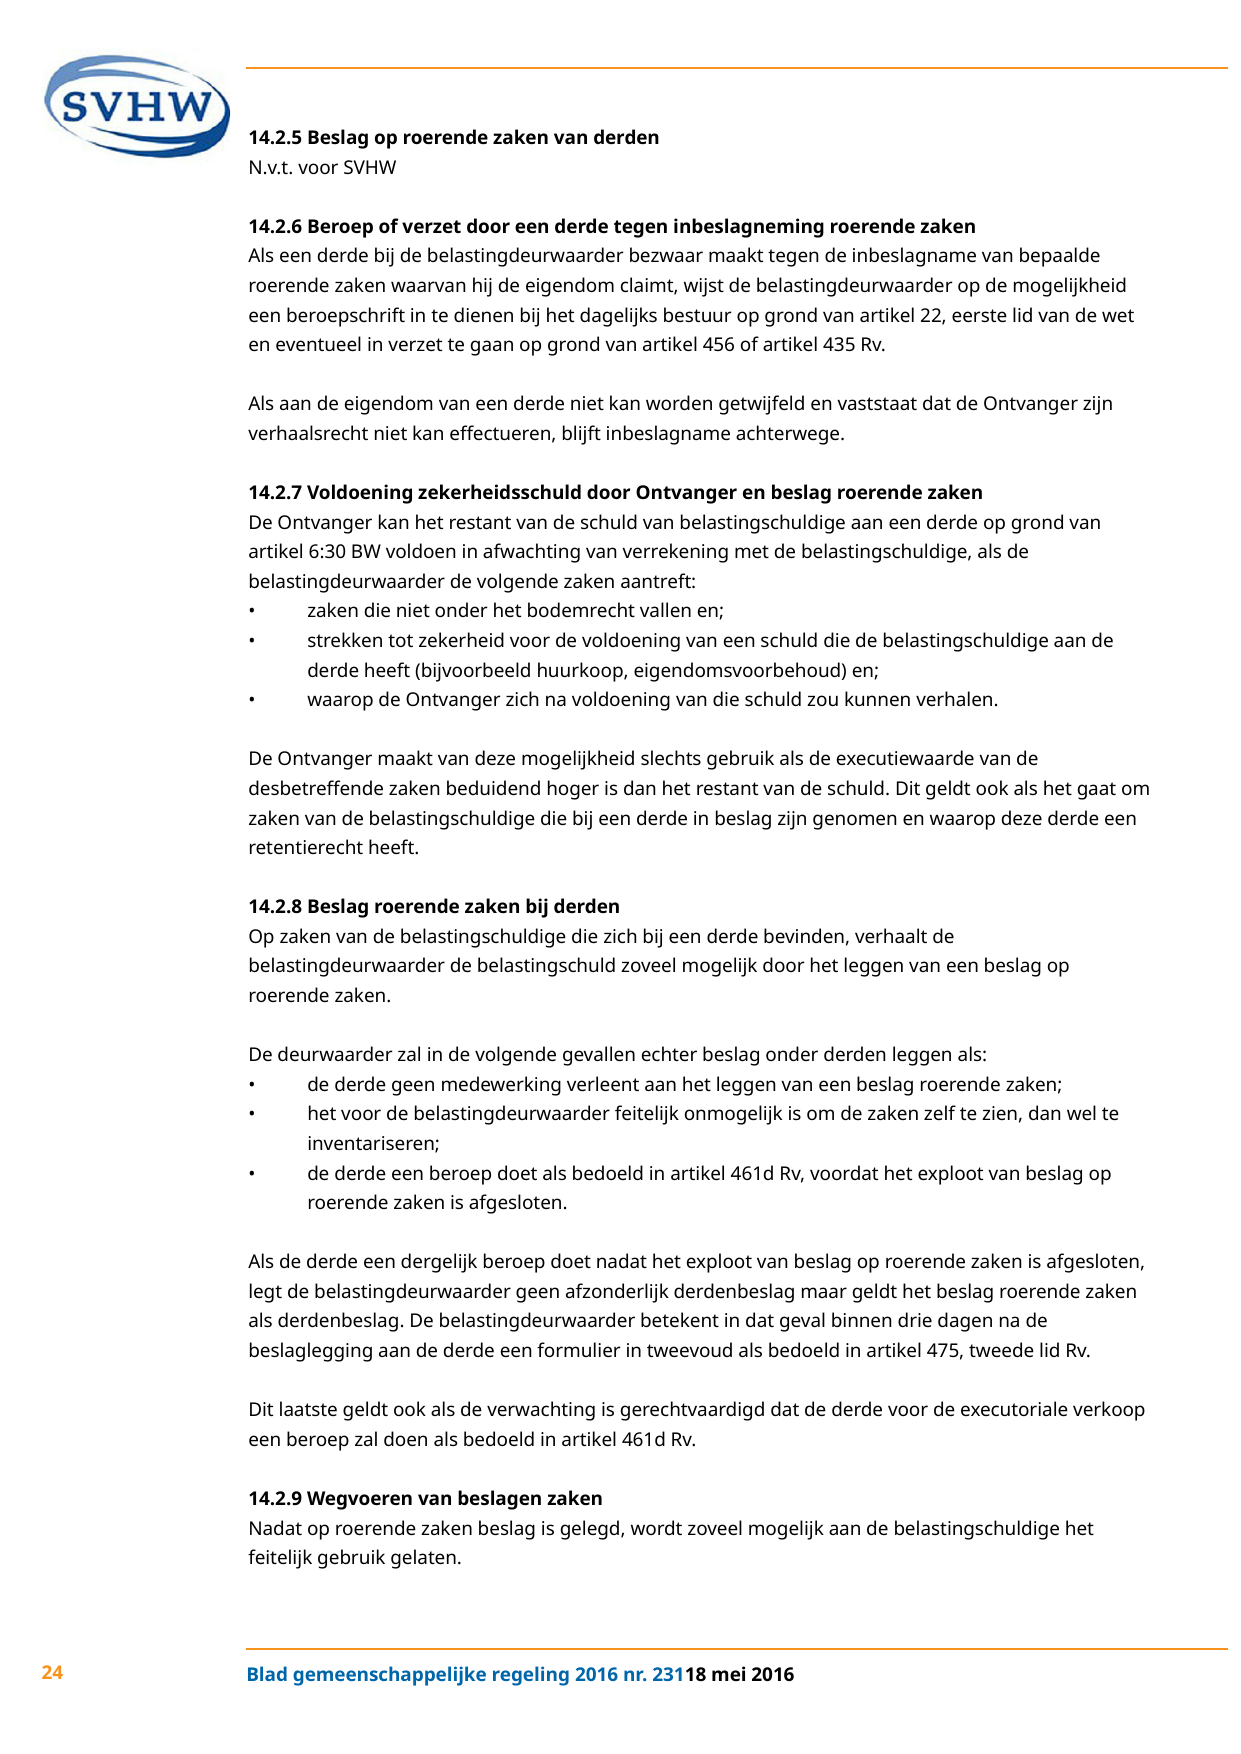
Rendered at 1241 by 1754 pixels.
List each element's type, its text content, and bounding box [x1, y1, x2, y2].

text 14.2.6 Beroep of verzet door een derde tegen inbeslagneming roerende zaken [248, 213, 1152, 239]
picture [41, 47, 231, 172]
text Als een derde bij de belastingdeurwaarder bezwaar maakt tegen de inbeslagname van bepaalde roerende zaken waarvan hij de eigendom claimt, wijst de belastingdeurwaarder op de mogelijkheid een beroepschrift in te dienen bij het dagelijks bestuur op grond van artikel 22, eerste lid van de wet en eventueel in verzet te gaan op grond van artikel 456 of artikel 435 Rv. [248, 243, 1152, 357]
text De deurwaarder zal in de volgende gevallen echter beslag onder derden leggen als: [248, 1041, 1152, 1067]
text Nadat op roerende zaken beslag is gelegd, wordt zoveel mogelijk aan de belastingschuldige het feitelijk gebruik gelaten. [248, 1515, 1152, 1570]
list zaken die niet onder het bodemrecht vallen en; [248, 598, 1152, 623]
text Als aan de eigendom van een derde niet kan worden getwijfeld en vaststaat dat de Ontvanger zijn verhaalsrecht niet kan effectueren, blijft inbeslagname achterwege. [248, 391, 1152, 446]
text 14.2.8 Beslag roerende zaken bij derden [248, 893, 1152, 919]
list het voor de belastingdeurwaarder feitelijk onmogelijk is om de zaken zelf te zien, dan wel te inventariseren; [248, 1101, 1152, 1156]
text 14.2.7 Voldoening zekerheidsschuld door Ontvanger en beslag roerende zaken [248, 479, 1152, 505]
text 14.2.9 Wegvoeren van beslagen zaken [248, 1485, 1152, 1511]
text De Ontvanger kan het restant van de schuld van belastingschuldige aan een derde op grond van artikel 6:30 BW voldoen in afwachting van verrekening met de belastingschuldige, als de belastingdeurwaarder de volgende zaken aantreft: [248, 509, 1152, 594]
text 14.2.5 Beslag op roerende zaken van derden [248, 124, 1152, 150]
list waarop de Ontvanger zich na voldoening van die schuld zou kunnen verhalen. [248, 686, 1152, 712]
text N.v.t. voor SVHW [248, 154, 1152, 180]
list de derde een beroep doet als bedoeld in artikel 461d Rv, voordat het exploot van beslag op roerende zaken is afgesloten. [248, 1160, 1152, 1215]
text Op zaken van de belastingschuldige die zich bij een derde bevinden, verhaalt de belastingdeurwaarder de belastingschuld zoveel mogelijk door het leggen van een beslag op roerende zaken. [248, 923, 1152, 1008]
text Dit laatste geldt ook als de verwachting is gerechtvaardigd dat de derde voor de executoriale verkoop een beroep zal doen als bedoeld in artikel 461d Rv. [248, 1396, 1152, 1452]
text Als de derde een dergelijk beroep doet nadat het exploot van beslag op roerende zaken is afgesloten, legt de belastingdeurwaarder geen afzonderlijk derdenbeslag maar geldt het beslag roerende zaken als derdenbeslag. De belastingdeurwaarder betekent in dat geval binnen drie dagen na de beslaglegging aan de derde een formulier in tweevoud als bedoeld in artikel 475, tweede lid Rv. [248, 1248, 1152, 1363]
list de derde geen medewerking verleent aan het leggen van een beslag roerende zaken; [248, 1071, 1152, 1097]
text De Ontvanger maakt van deze mogelijkheid slechts gebruik als de executiewaarde van de desbetreffende zaken beduidend hoger is dan het restant van de schuld. Dit geldt ook als het gaat om zaken van de belastingschuldige die bij een derde in beslag zijn genomen en waarop deze derde een retentierecht heeft. [248, 746, 1152, 860]
list strekken tot zekerheid voor de voldoening van een schuld die de belastingschuldige aan de derde heeft (bijvoorbeeld huurkoop, eigendomsvoorbehoud) en; [248, 627, 1152, 683]
